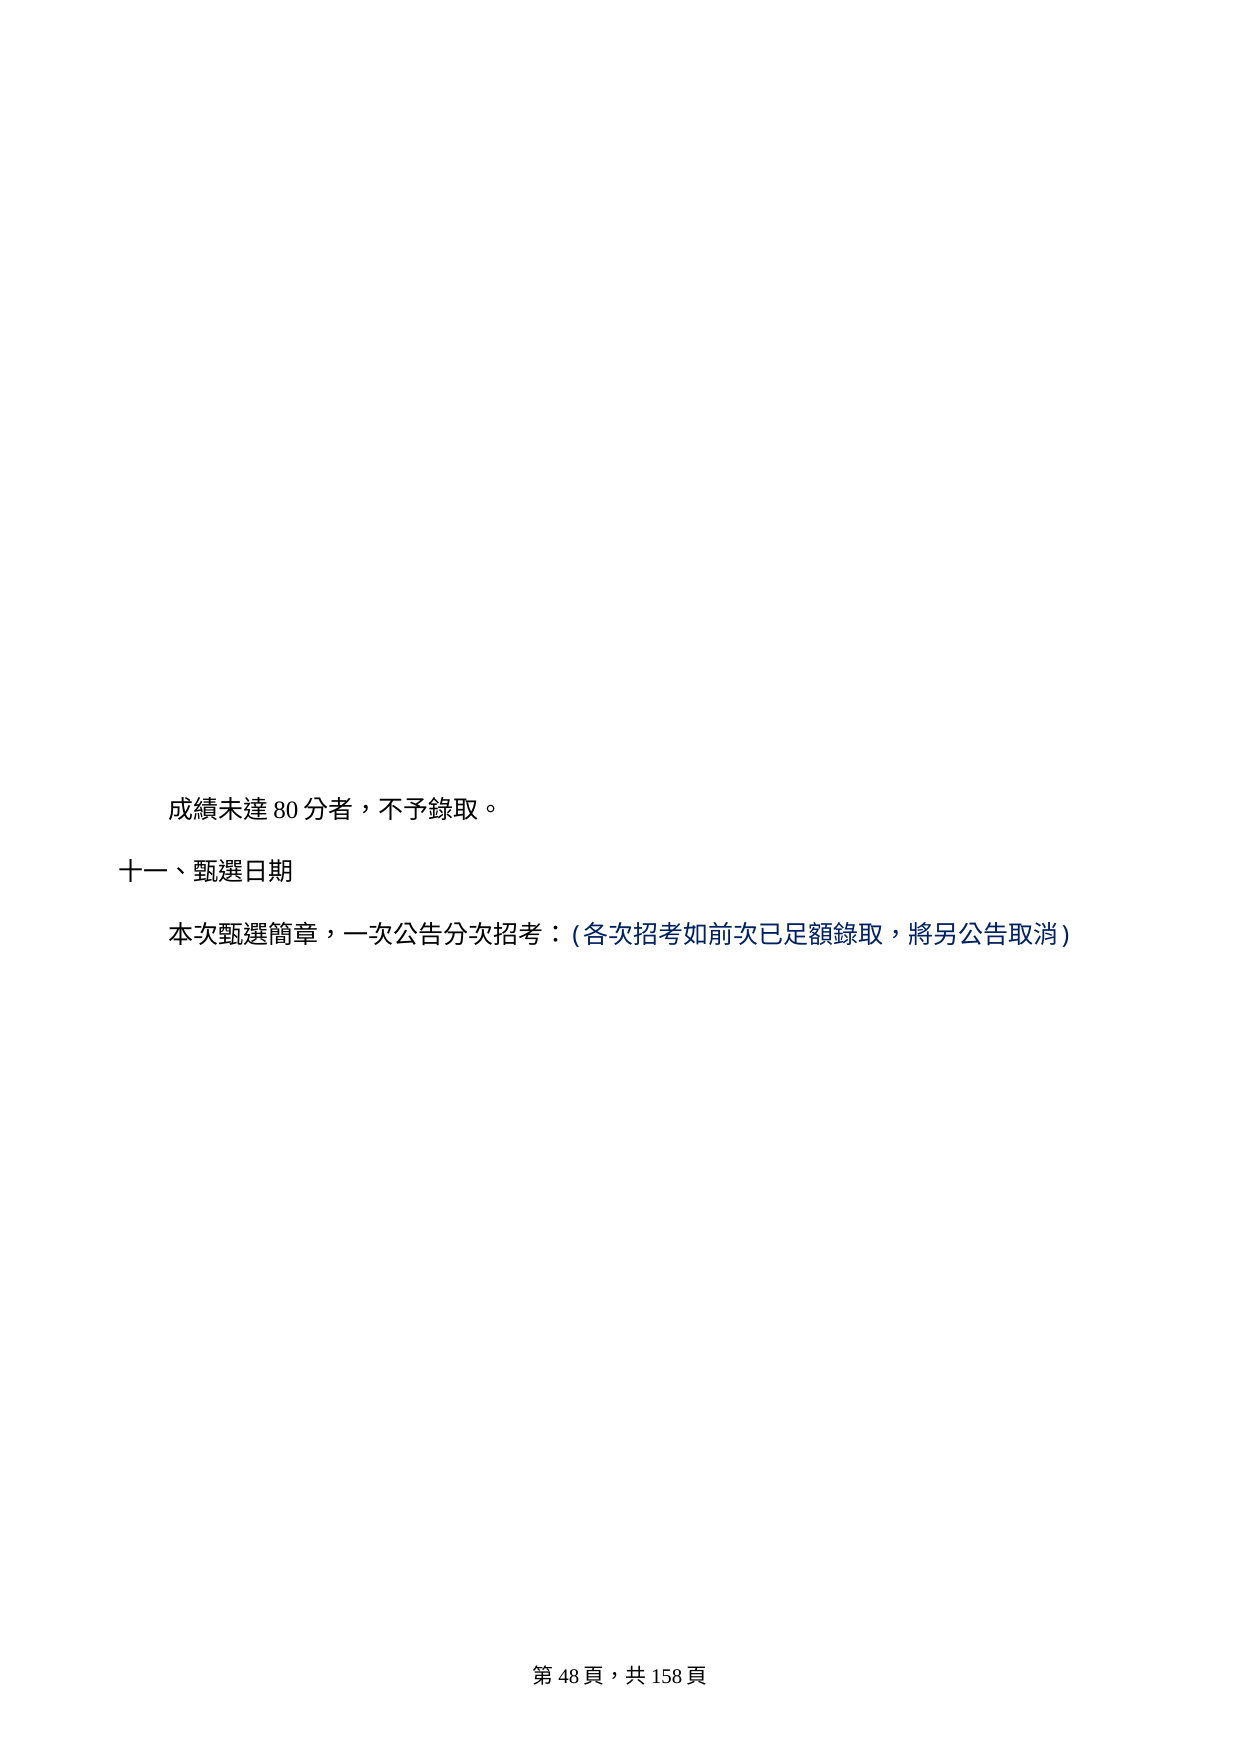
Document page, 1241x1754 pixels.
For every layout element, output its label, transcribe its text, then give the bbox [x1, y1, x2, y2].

text 成績未達80分者，不予錄取。 [168, 766, 1122, 828]
text 十一、甄選日期 [118, 828, 1122, 891]
text 本次甄選簡章，一次公告分次招考：(各次招考如前次已足額錄取，將另公告取消) [168, 891, 1122, 953]
